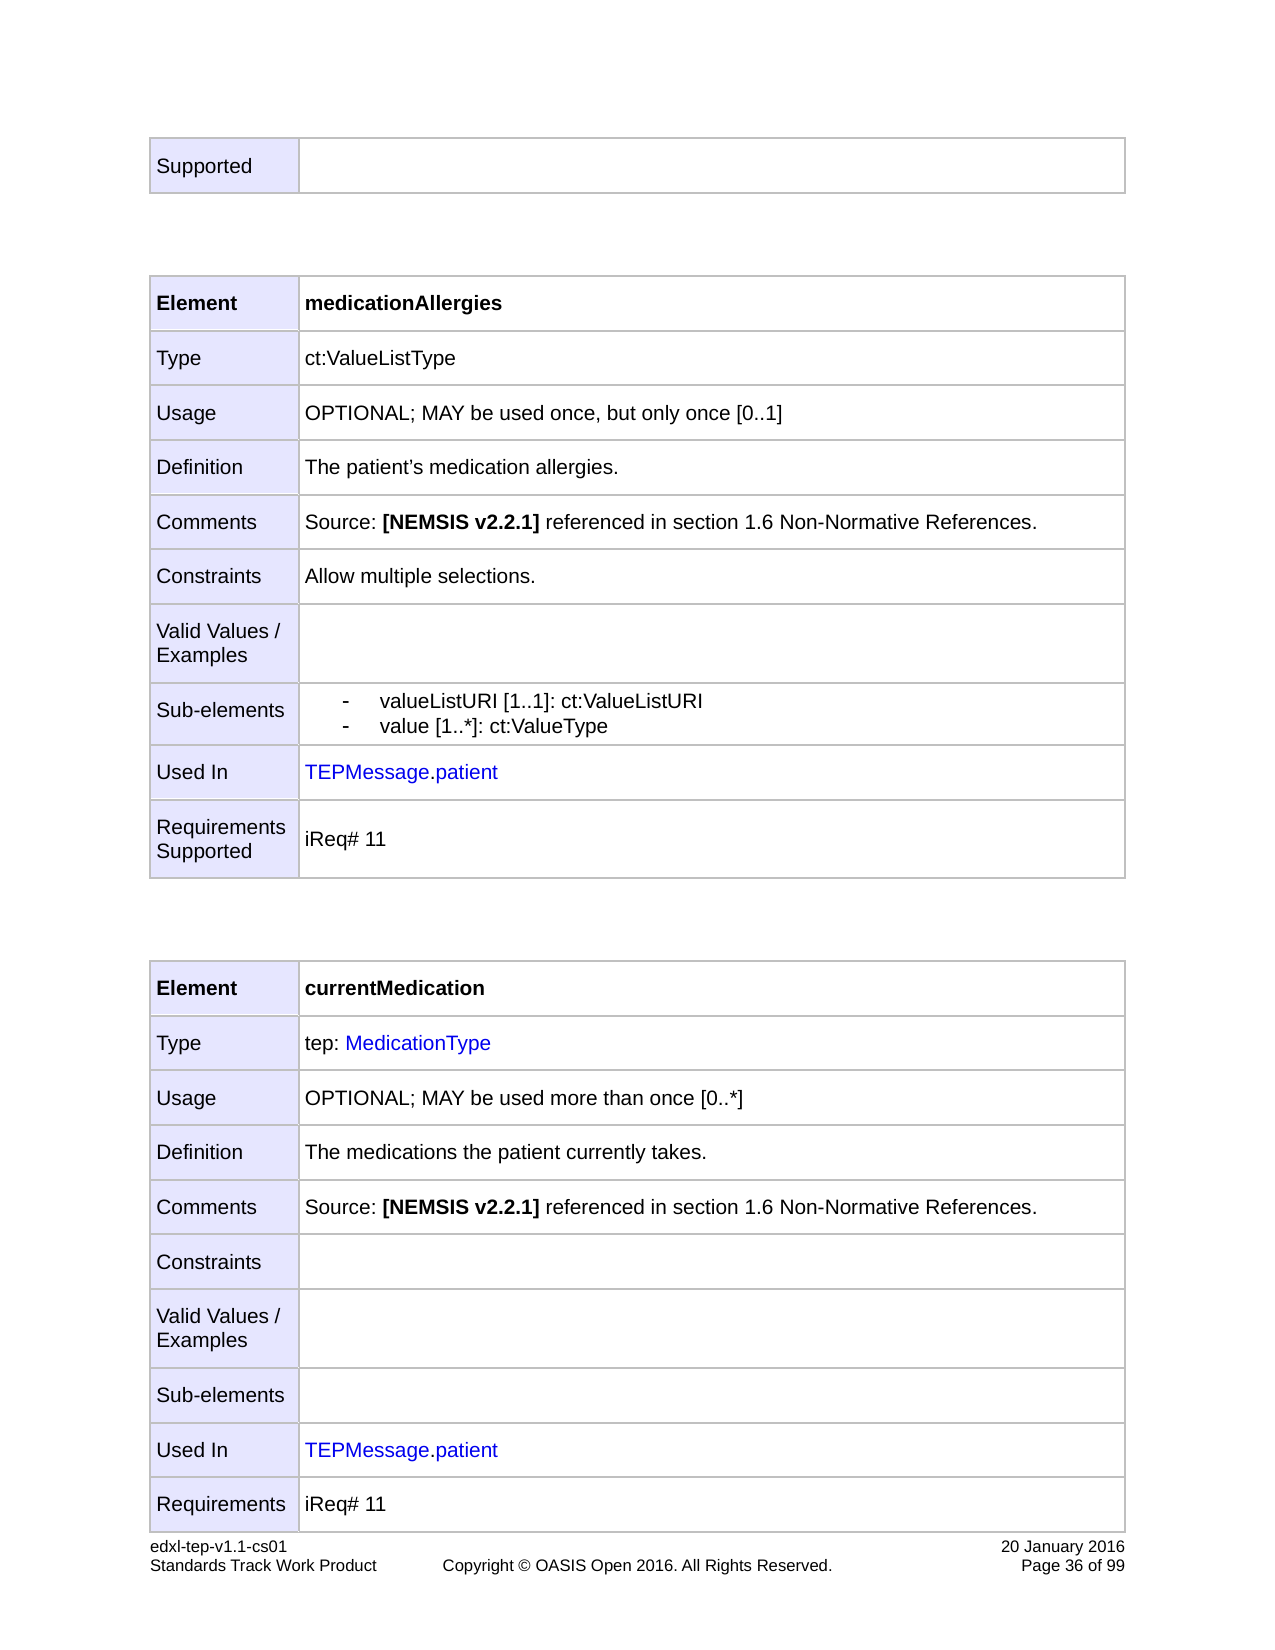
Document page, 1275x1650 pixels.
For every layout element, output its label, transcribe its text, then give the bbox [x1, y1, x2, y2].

table_cell The patient’s medication allergies. [300, 441, 1124, 493]
table_cell iReq# 11 [300, 1478, 1124, 1531]
table_cell Comments [151, 496, 298, 548]
table_cell Sub-elements [151, 1369, 298, 1421]
table_cell [300, 1290, 1124, 1367]
table_cell TEPMessage.patient [300, 746, 1124, 798]
table_cell Supported [151, 139, 298, 192]
table_cell [300, 1369, 1124, 1421]
table_header medicationAllergies [300, 277, 1124, 329]
table_cell [300, 1235, 1124, 1288]
table_cell Sub-elements [151, 684, 298, 744]
table_cell [300, 139, 1124, 192]
table_cell OPTIONAL; MAY be used once, but only once [0..1] [300, 386, 1124, 439]
table_cell Definition [151, 441, 298, 493]
table_cell Used In [151, 1424, 298, 1476]
table_cell The medications the patient currently takes. [300, 1126, 1124, 1179]
table_cell Type [151, 1017, 298, 1069]
table_cell Usage [151, 1071, 298, 1124]
table_cell Constraints [151, 550, 298, 603]
table_cell Requirements Supported [151, 801, 298, 877]
table_cell Source: [NEMSIS v2.2.1] referenced in section 1.6 Non-Normative References. [300, 496, 1124, 548]
table_cell Requirements [151, 1478, 298, 1531]
table_header currentMedication [300, 962, 1124, 1014]
table_cell TEPMessage.patient [300, 1424, 1124, 1476]
table_header Element [151, 277, 298, 329]
table_header Element [151, 962, 298, 1014]
table_cell Definition [151, 1126, 298, 1179]
table_cell Allow multiple selections. [300, 550, 1124, 603]
table_cell Comments [151, 1181, 298, 1233]
table_cell Usage [151, 386, 298, 439]
table_cell [300, 605, 1124, 682]
table_cell Valid Values / Examples [151, 1290, 298, 1367]
table_cell tep: MedicationType [300, 1017, 1124, 1069]
table_cell Type [151, 332, 298, 384]
table_cell iReq# 11 [300, 801, 1124, 877]
table_cell valueListURI [1..1]: ct:ValueListURI value [1..*]: ct:ValueType [300, 684, 1124, 744]
table_cell Source: [NEMSIS v2.2.1] referenced in section 1.6 Non-Normative References. [300, 1181, 1124, 1233]
table_cell ct:ValueListType [300, 332, 1124, 384]
table_cell Valid Values / Examples [151, 605, 298, 682]
table_cell OPTIONAL; MAY be used more than once [0..*] [300, 1071, 1124, 1124]
table_cell Used In [151, 746, 298, 798]
table_cell Constraints [151, 1235, 298, 1288]
